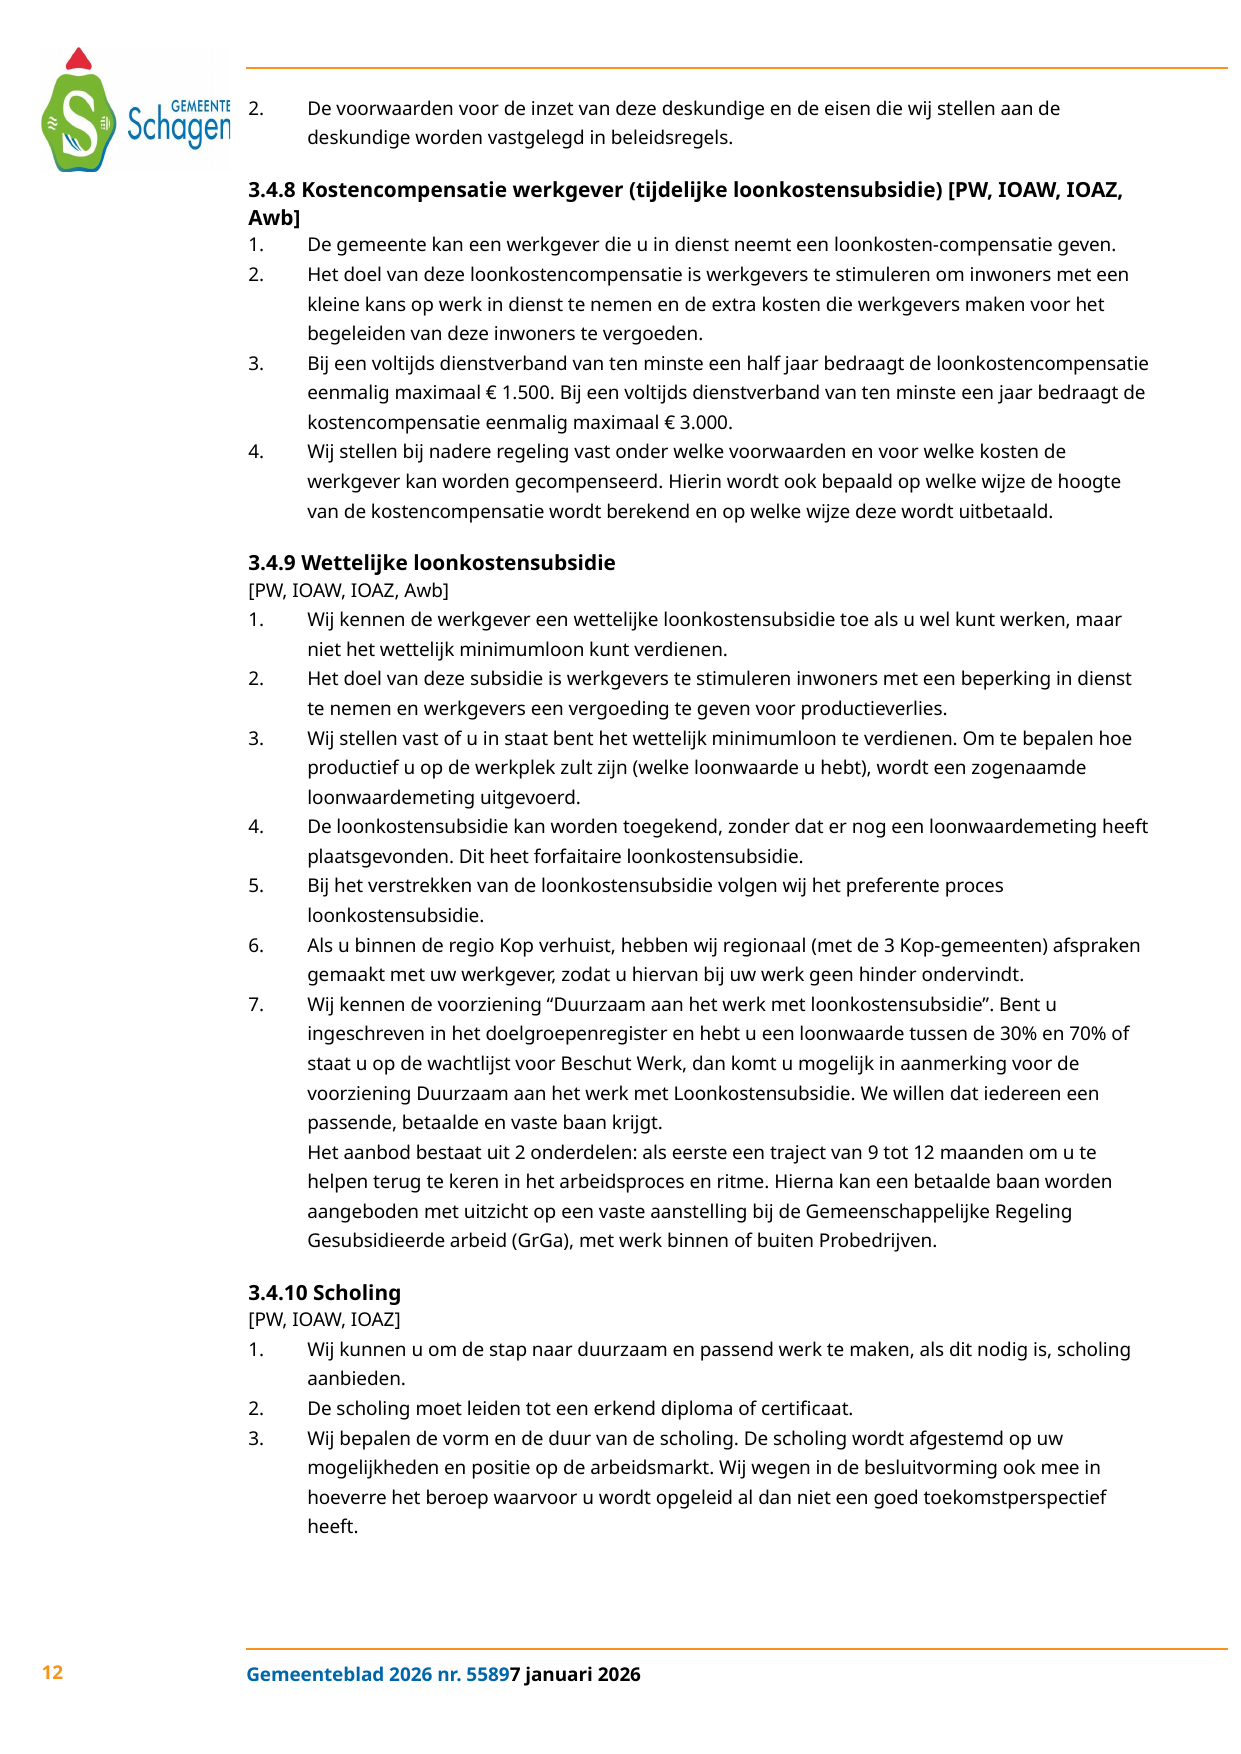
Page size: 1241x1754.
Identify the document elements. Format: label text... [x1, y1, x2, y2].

list De voorwaarden voor de inzet van deze deskundige en de eisen die wij stellen aan de deskundige worden vastgelegd in beleidsregels. [248, 95, 1152, 150]
list Wij bepalen de vorm en de duur van de scholing. De scholing wordt afgestemd op uw mogelijkheden en positie op de arbeidsmarkt. Wij wegen in de besluitvorming ook mee in hoeverre het beroep waarvoor u wordt opgeleid al dan niet een goed toekomstperspectief heeft. [248, 1425, 1152, 1539]
text 3.4.10 Scholing [248, 1278, 1152, 1306]
list Bij het verstrekken van de loonkostensubsidie volgen wij het preferente proces loonkostensubsidie. [248, 873, 1152, 928]
list Wij kennen de voorziening “Duurzaam aan het werk met loonkostensubsidie”. Bent u ingeschreven in het doelgroepenregister en hebt u een loonwaarde tussen de 30% en 70% of staat u op de wachtlijst voor Beschut Werk, dan komt u mogelijk in aanmerking voor de voorziening Duurzaam aan het werk met Loonkostensubsidie. We willen dat iedereen een passende, betaalde en vaste baan krijgt. [248, 991, 1152, 1135]
picture [41, 47, 231, 172]
list Het doel van deze subsidie is werkgevers te stimuleren inwoners met een beperking in dienst te nemen en werkgevers een vergoeding te geven voor productieverlies. [248, 666, 1152, 721]
text 3.4.9 Wettelijke loonkostensubsidie [248, 548, 1152, 577]
list De scholing moet leiden tot een erkend diploma of certificaat. [248, 1395, 1152, 1421]
list Als u binnen de regio Kop verhuist, hebben wij regionaal (met de 3 Kop-gemeenten) afspraken gemaakt met uw werkgever, zodat u hiervan bij uw werk geen hinder ondervindt. [248, 932, 1152, 987]
list Bij een voltijds dienstverband van ten minste een half jaar bedraagt de loonkostencompensatie eenmalig maximaal € 1.500. Bij een voltijds dienstverband van ten minste een jaar bedraagt de kostencompensatie eenmalig maximaal € 3.000. [248, 350, 1152, 435]
list De loonkostensubsidie kan worden toegekend, zonder dat er nog een loonwaardemeting heeft plaatsgevonden. Dit heet forfaitaire loonkostensubsidie. [248, 813, 1152, 869]
text [PW, IOAW, IOAZ, Awb] [248, 577, 1152, 602]
list Wij stellen vast of u in staat bent het wettelijk minimumloon te verdienen. Om te bepalen hoe productief u op de werkplek zult zijn (welke loonwaarde u hebt), wordt een zogenaamde loonwaardemeting uitgevoerd. [248, 725, 1152, 809]
list Het doel van deze loonkostencompensatie is werkgevers te stimuleren om inwoners met een kleine kans op werk in dienst te nemen en de extra kosten die werkgevers maken voor het begeleiden van deze inwoners te vergoeden. [248, 261, 1152, 346]
list De gemeente kan een werkgever die u in dienst neemt een loonkosten-compensatie geven. [248, 232, 1152, 257]
list Wij stellen bij nadere regeling vast onder welke voorwaarden en voor welke kosten de werkgever kan worden gecompenseerd. Hierin wordt ook bepaald op welke wijze de hoogte van de kostencompensatie wordt berekend en op welke wijze deze wordt uitbetaald. [248, 439, 1152, 524]
text [PW, IOAW, IOAZ] [248, 1306, 1152, 1332]
list Wij kennen de werkgever een wettelijke loonkostensubsidie toe als u wel kunt werken, maar niet het wettelijk minimumloon kunt verdienen. [248, 606, 1152, 662]
list Wij kunnen u om de stap naar duurzaam en passend werk te maken, als dit nodig is, scholing aanbieden. [248, 1336, 1152, 1391]
list Het aanbod bestaat uit 2 onderdelen: als eerste een traject van 9 tot 12 maanden om u te helpen terug te keren in het arbeidsproces en ritme. Hierna kan een betaalde baan worden aangeboden met uitzicht op een vaste aanstelling bij de Gemeenschappelijke Regeling Gesubsidieerde arbeid (GrGa), met werk binnen of buiten Probedrijven. [248, 1139, 1152, 1253]
text 3.4.8 Kostencompensatie werkgever (tijdelijke loonkostensubsidie) [PW, IOAW, IOAZ, Awb] [248, 175, 1152, 232]
